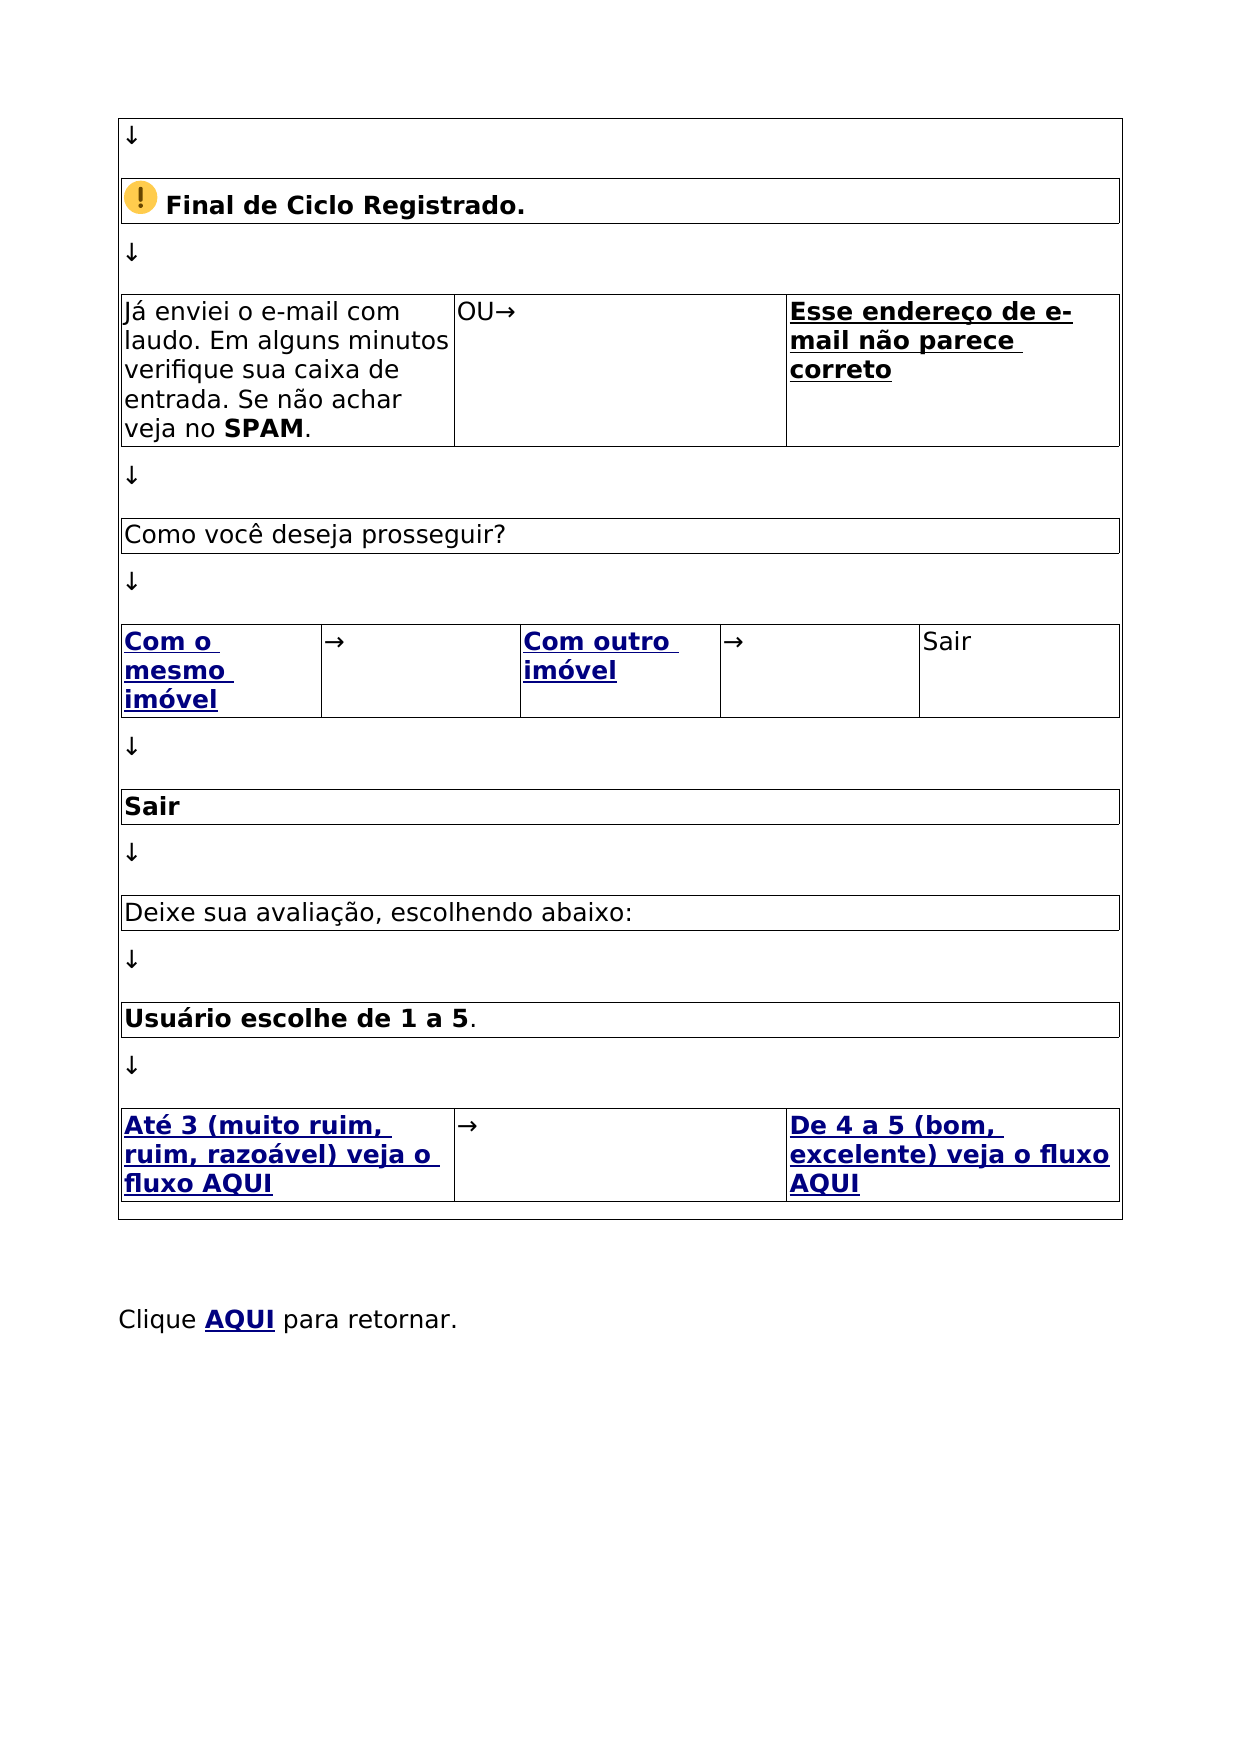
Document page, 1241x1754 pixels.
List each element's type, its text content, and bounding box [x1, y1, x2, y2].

table_header Final de Ciclo Registrado. [122, 179, 1119, 223]
table_header Sair [920, 625, 1119, 717]
table_header Com outro imóvel [521, 625, 720, 717]
table_header → [322, 625, 520, 717]
table_header Sair [122, 790, 1119, 824]
table_header → [721, 625, 919, 717]
table_header Usuário escolhe de 1 a 5. [122, 1003, 1119, 1037]
table_header → [455, 1109, 786, 1201]
table_header Como você deseja prosseguir? [122, 519, 1119, 552]
table_header Com o mesmo imóvel [122, 625, 321, 717]
table_header ↓ ↓ ↓ ↓ ↓ ↓ ↓ ↓ [119, 119, 1122, 1219]
table_header OU→ [455, 295, 786, 446]
table_header Esse endereço de e-mail não parece correto [787, 295, 1119, 446]
table_header Já enviei o e-mail com laudo. Em alguns minutos verifique sua caixa de entrada. Se não achar veja no SPAM. [122, 295, 454, 446]
text Clique AQUI para retornar. [118, 1305, 1122, 1334]
table_header Até 3 (muito ruim, ruim, razoável) veja o fluxo AQUI [122, 1109, 454, 1201]
table_header De 4 a 5 (bom, excelente) veja o fluxo AQUI [787, 1109, 1119, 1201]
table_header Deixe sua avaliação, escolhendo abaixo: [122, 896, 1119, 930]
